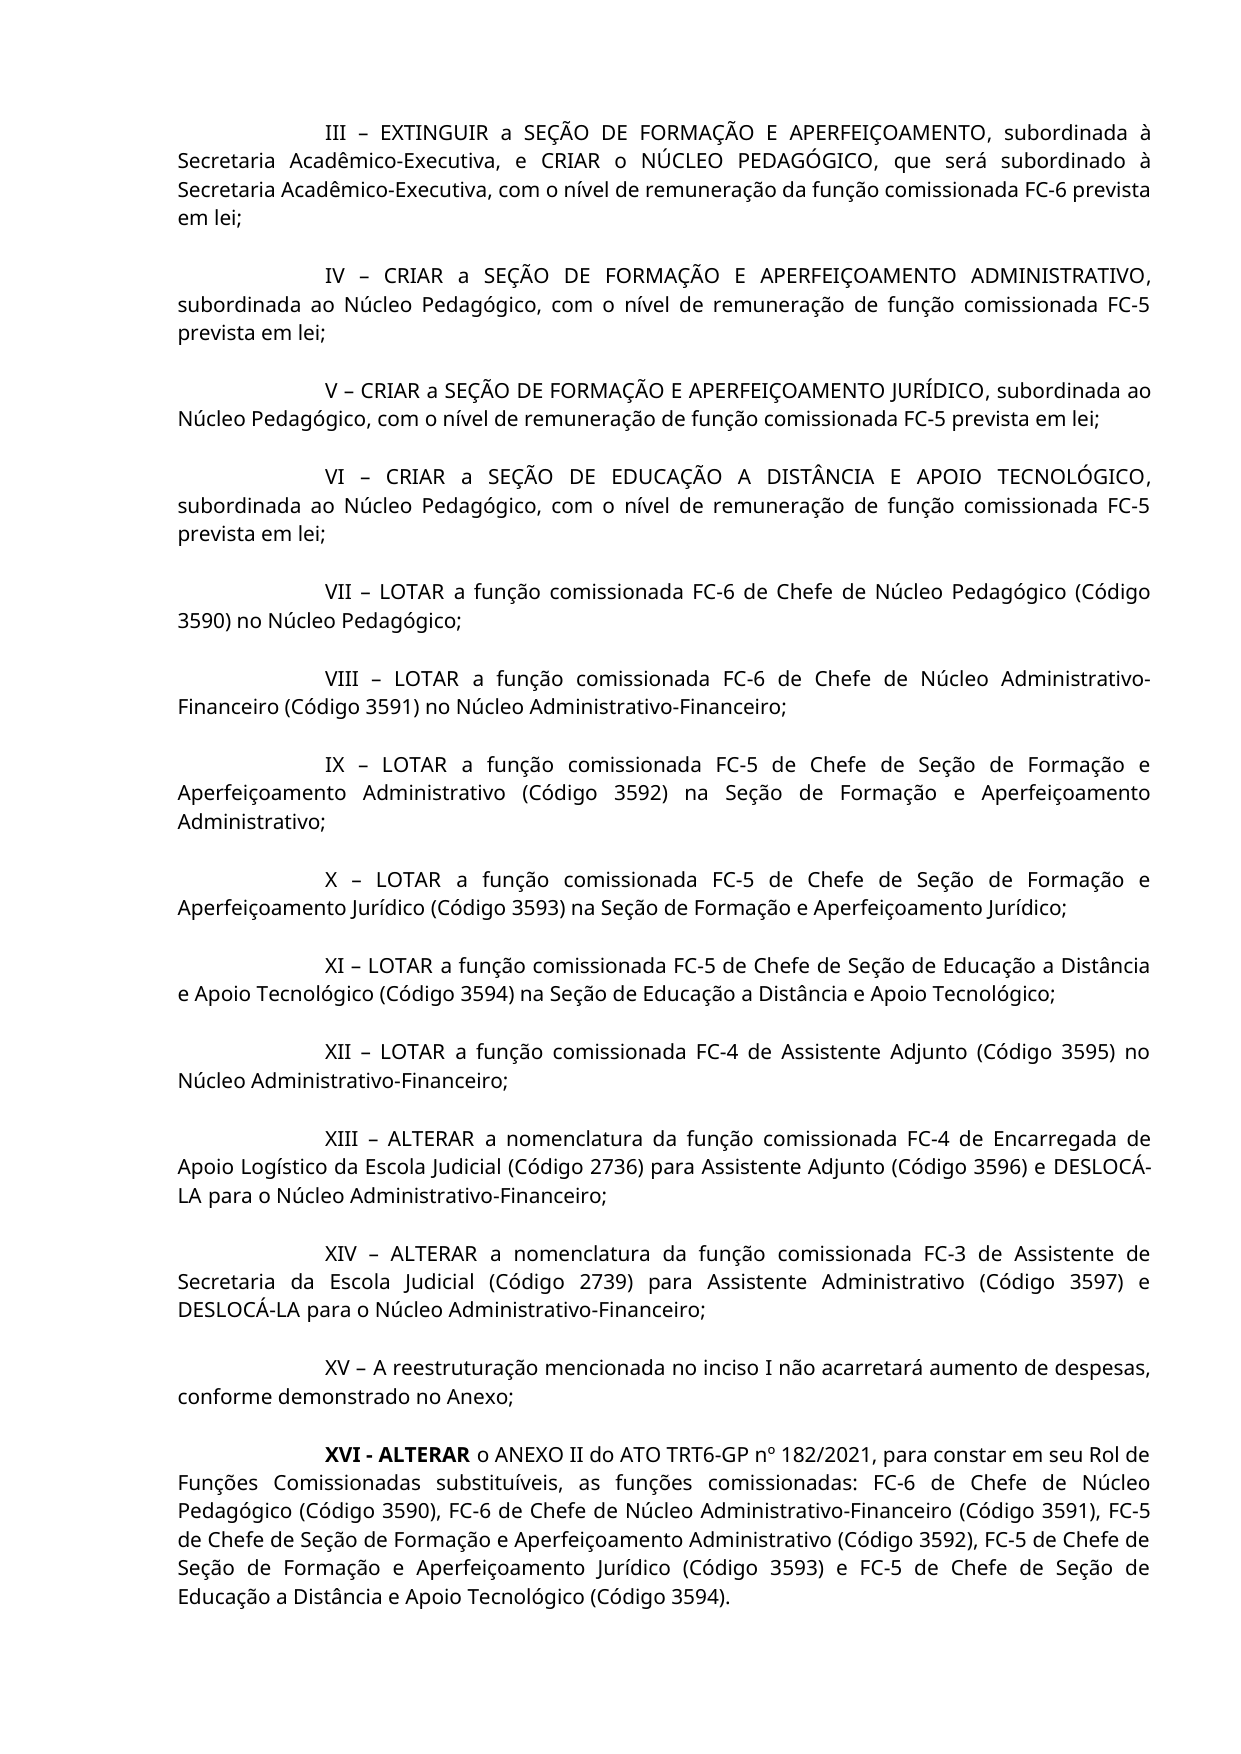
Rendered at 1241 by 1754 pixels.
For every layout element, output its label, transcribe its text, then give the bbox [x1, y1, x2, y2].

text VII – LOTAR a função comissionada FC-6 de Chefe de Núcleo Pedagógico (Código 3590) no Núcleo Pedagógico; [177, 577, 1152, 634]
text VI – CRIAR a SEÇÃO DE EDUCAÇÃO A DISTÂNCIA E APOIO TECNOLÓGICO, subordinada ao Núcleo Pedagógico, com o nível de remuneração de função comissionada FC-5 prevista em lei; [177, 462, 1152, 548]
text XIV – ALTERAR a nomenclatura da função comissionada FC-3 de Assistente de Secretaria da Escola Judicial (Código 2739) para Assistente Administrativo (Código 3597) e DESLOCÁ-LA para o Núcleo Administrativo-Financeiro; [177, 1239, 1152, 1324]
text IV – CRIAR a SEÇÃO DE FORMAÇÃO E APERFEIÇOAMENTO ADMINISTRATIVO, subordinada ao Núcleo Pedagógico, com o nível de remuneração de função comissionada FC-5 prevista em lei; [177, 261, 1152, 347]
text XVI - ALTERAR o ANEXO II do ATO TRT6-GP nº 182/2021, para constar em seu Rol de Funções Comissionadas substituíveis, as funções comissionadas: FC-6 de Chefe de Núcleo Pedagógico (Código 3590), FC-6 de Chefe de Núcleo Administrativo-Financeiro (Código 3591), FC-5 de Chefe de Seção de Formação e Aperfeiçoamento Administrativo (Código 3592), FC-5 de Chefe de Seção de Formação e Aperfeiçoamento Jurídico (Código 3593) e FC-5 de Chefe de Seção de Educação a Distância e Apoio Tecnológico (Código 3594). [177, 1440, 1152, 1610]
text X – LOTAR a função comissionada FC-5 de Chefe de Seção de Formação e Aperfeiçoamento Jurídico (Código 3593) na Seção de Formação e Aperfeiçoamento Jurídico; [177, 865, 1152, 922]
text V – CRIAR a SEÇÃO DE FORMAÇÃO E APERFEIÇOAMENTO JURÍDICO, subordinada ao Núcleo Pedagógico, com o nível de remuneração de função comissionada FC-5 prevista em lei; [177, 376, 1152, 433]
text XII – LOTAR a função comissionada FC-4 de Assistente Adjunto (Código 3595) no Núcleo Administrativo-Financeiro; [177, 1037, 1152, 1094]
text XIII – ALTERAR a nomenclatura da função comissionada FC-4 de Encarregada de Apoio Logístico da Escola Judicial (Código 2736) para Assistente Adjunto (Código 3596) e DESLOCÁ-LA para o Núcleo Administrativo-Financeiro; [177, 1124, 1152, 1209]
text III – EXTINGUIR a SEÇÃO DE FORMAÇÃO E APERFEIÇOAMENTO, subordinada à Secretaria Acadêmico-Executiva, e CRIAR o NÚCLEO PEDAGÓGICO, que será subordinado à Secretaria Acadêmico-Executiva, com o nível de remuneração da função comissionada FC-6 prevista em lei; [177, 118, 1152, 232]
text VIII – LOTAR a função comissionada FC-6 de Chefe de Núcleo Administrativo-Financeiro (Código 3591) no Núcleo Administrativo-Financeiro; [177, 664, 1152, 721]
text IX – LOTAR a função comissionada FC-5 de Chefe de Seção de Formação e Aperfeiçoamento Administrativo (Código 3592) na Seção de Formação e Aperfeiçoamento Administrativo; [177, 750, 1152, 835]
text XI – LOTAR a função comissionada FC-5 de Chefe de Seção de Educação a Distância e Apoio Tecnológico (Código 3594) na Seção de Educação a Distância e Apoio Tecnológico; [177, 951, 1152, 1008]
text XV – A reestruturação mencionada no inciso I não acarretará aumento de despesas, conforme demonstrado no Anexo; [177, 1353, 1152, 1410]
